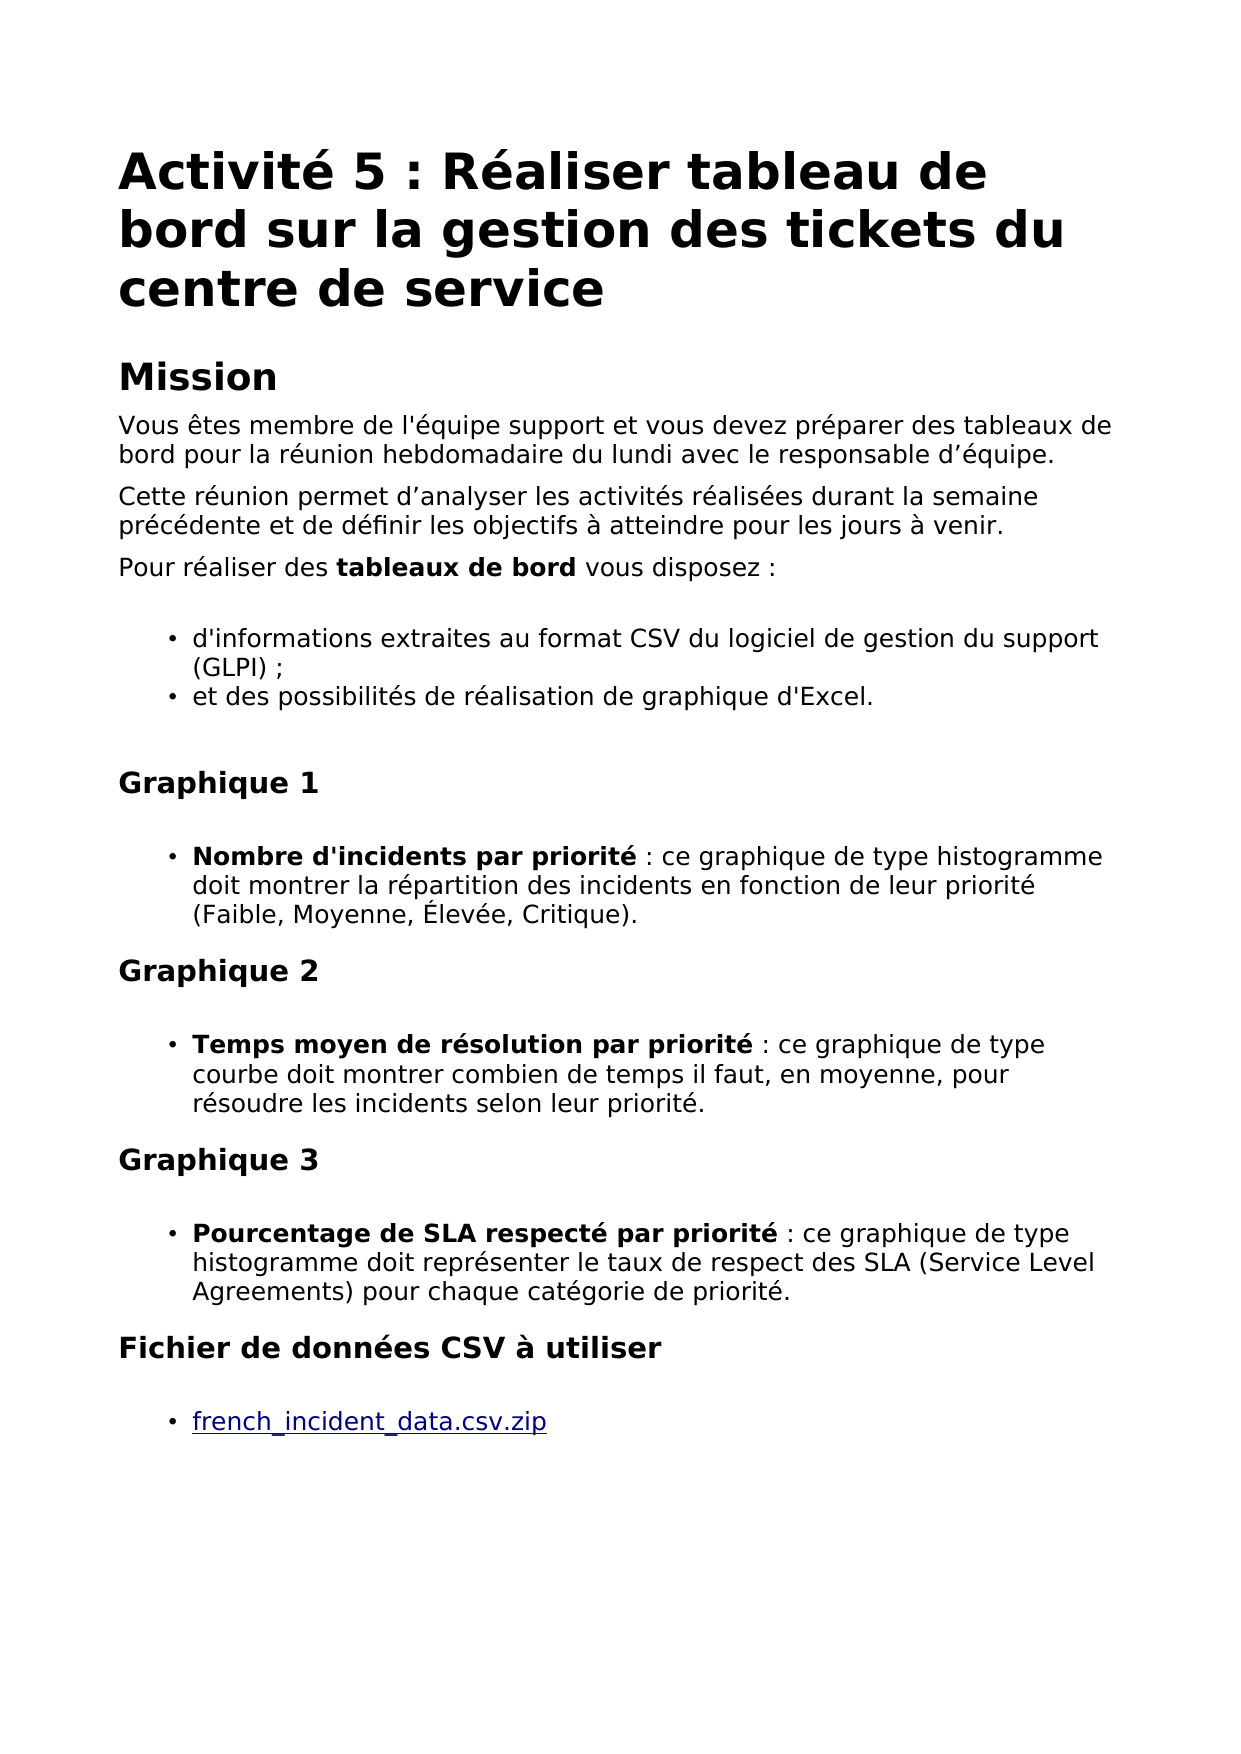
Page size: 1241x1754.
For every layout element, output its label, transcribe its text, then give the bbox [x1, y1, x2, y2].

text Vous êtes membre de l'équipe support et vous devez préparer des tableaux de bord pour la réunion hebdomadaire du lundi avec le responsable d’équipe. [118, 411, 1122, 470]
list Temps moyen de résolution par priorité : ce graphique de type courbe doit montrer combien de temps il faut, en moyenne, pour résoudre les incidents selon leur priorité. [177, 1031, 1122, 1118]
text Pour réaliser des tableaux de bord vous disposez : [118, 553, 1122, 582]
list et des possibilités de réalisation de graphique d'Excel. [177, 683, 1122, 712]
text Cette réunion permet d’analyser les activités réalisées durant la semaine précédente et de définir les objectifs à atteindre pour les jours à venir. [118, 482, 1122, 541]
subtitle Graphique 2 [118, 955, 1122, 989]
subtitle Fichier de données CSV à utiliser [118, 1332, 1122, 1366]
list Nombre d'incidents par priorité : ce graphique de type histogramme doit montrer la répartition des incidents en fonction de leur priorité (Faible, Moyenne, Élevée, Critique). [177, 842, 1122, 930]
subtitle Graphique 1 [118, 766, 1122, 800]
subtitle Mission [118, 355, 1122, 399]
subtitle Graphique 3 [118, 1143, 1122, 1177]
subtitle Activité 5 : Réaliser tableau de bord sur la gestion des tickets du centre de service [118, 143, 1122, 318]
list french_incident_data.csv.zip [177, 1407, 1122, 1437]
list Pourcentage de SLA respecté par priorité : ce graphique de type histogramme doit représenter le taux de respect des SLA (Service Level Agreements) pour chaque catégorie de priorité. [177, 1219, 1122, 1307]
list d'informations extraites au format CSV du logiciel de gestion du support (GLPI) ; [177, 624, 1122, 683]
